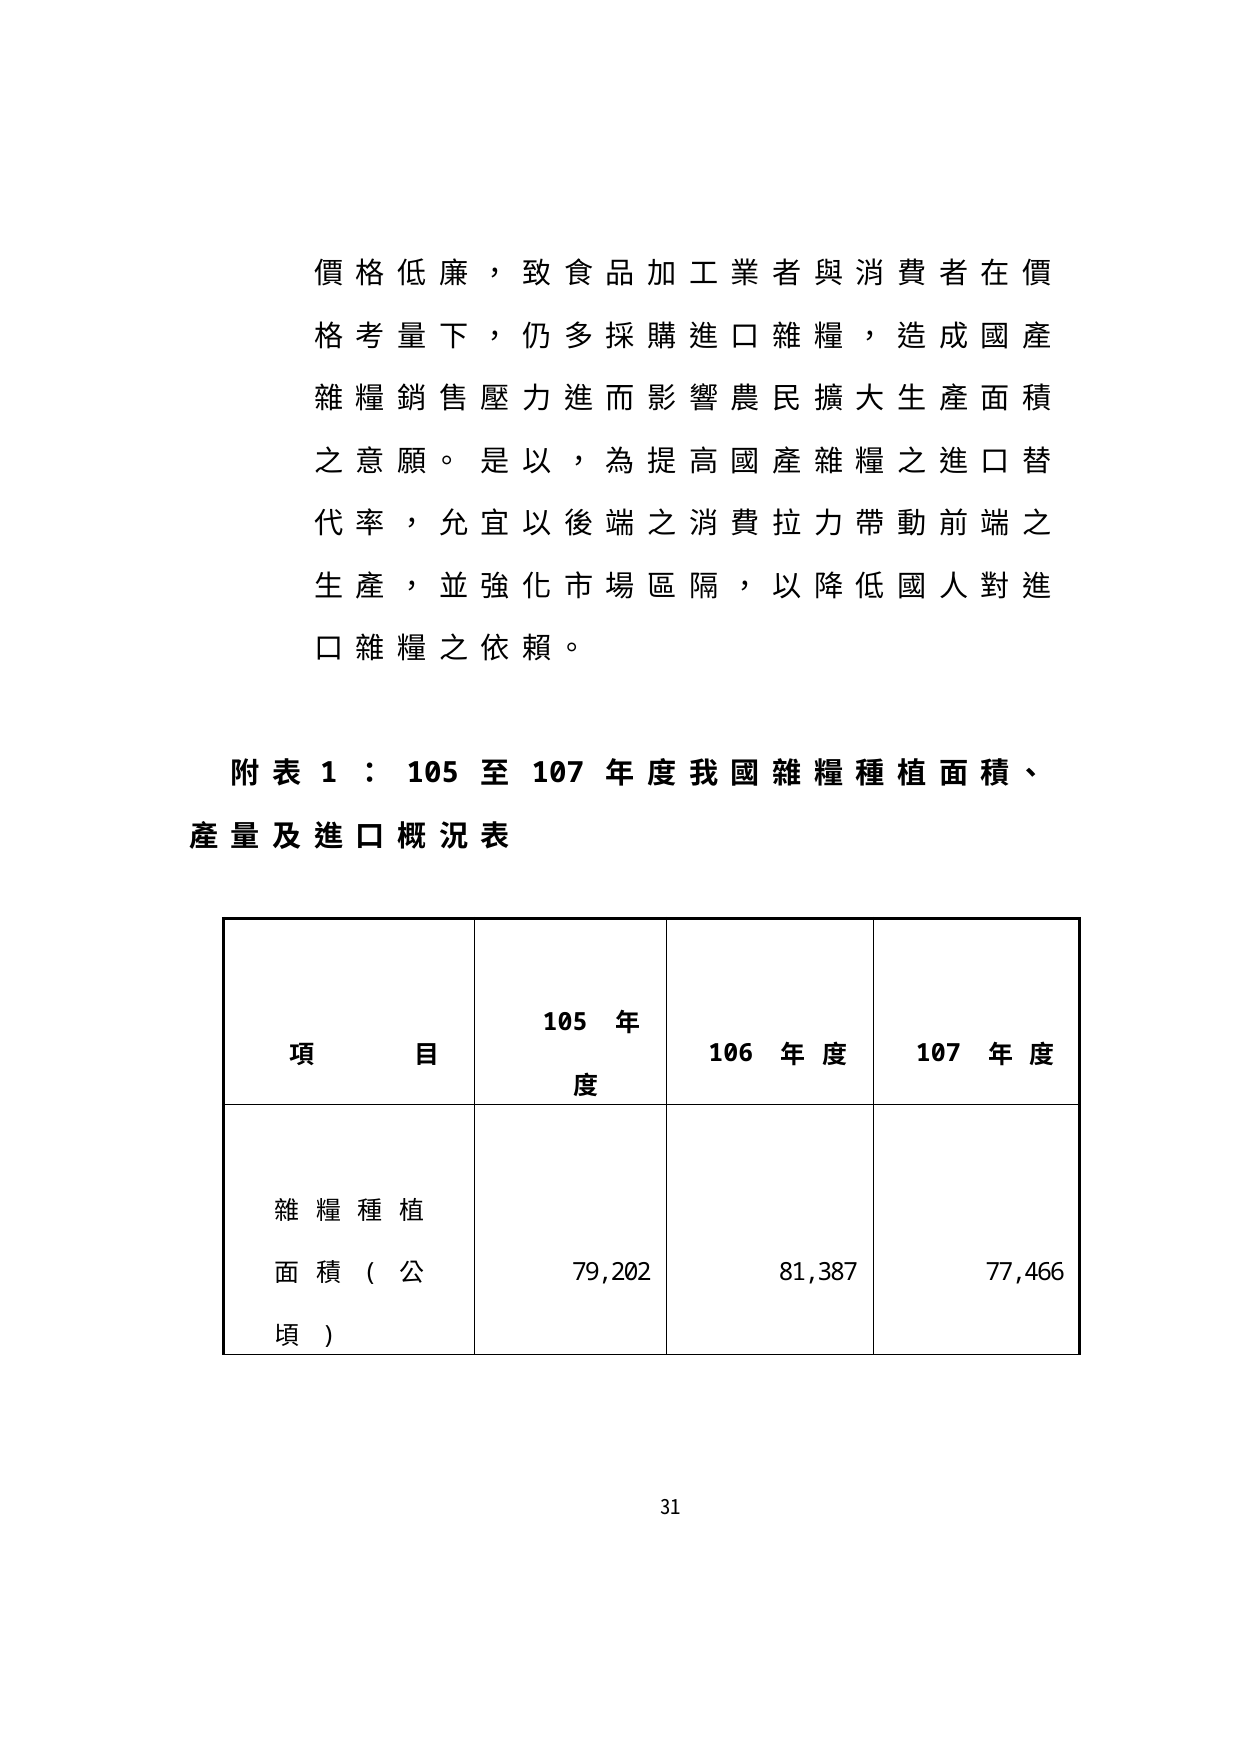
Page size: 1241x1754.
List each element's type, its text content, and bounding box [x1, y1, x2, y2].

text 附表1：105至107年度我國雜糧種植面積、產量及進口概況表 [183, 729, 1058, 854]
table_header 105年度 [475, 920, 666, 1104]
table_cell 77,466 [874, 1105, 1078, 1354]
table_cell 81,387 [667, 1105, 873, 1354]
table_header 106年度 [667, 920, 873, 1104]
table_header 項 目 [225, 920, 474, 1104]
table_header 107年度 [874, 920, 1078, 1104]
text 價格低廉，致食品加工業者與消費者在價格考量下，仍多採購進口雜糧，造成國產雜糧銷售壓力進而影響農民擴大生產面積之意願。是以，為提高國產雜糧之進口替代率，允宜以後端之消費拉力帶動前端之生產，並強化市場區隔，以降低國人對進口雜糧之依賴。 [271, 229, 1058, 667]
table_cell 雜糧種植面積(公頃) [225, 1105, 474, 1354]
table_cell 79,202 [475, 1105, 666, 1354]
